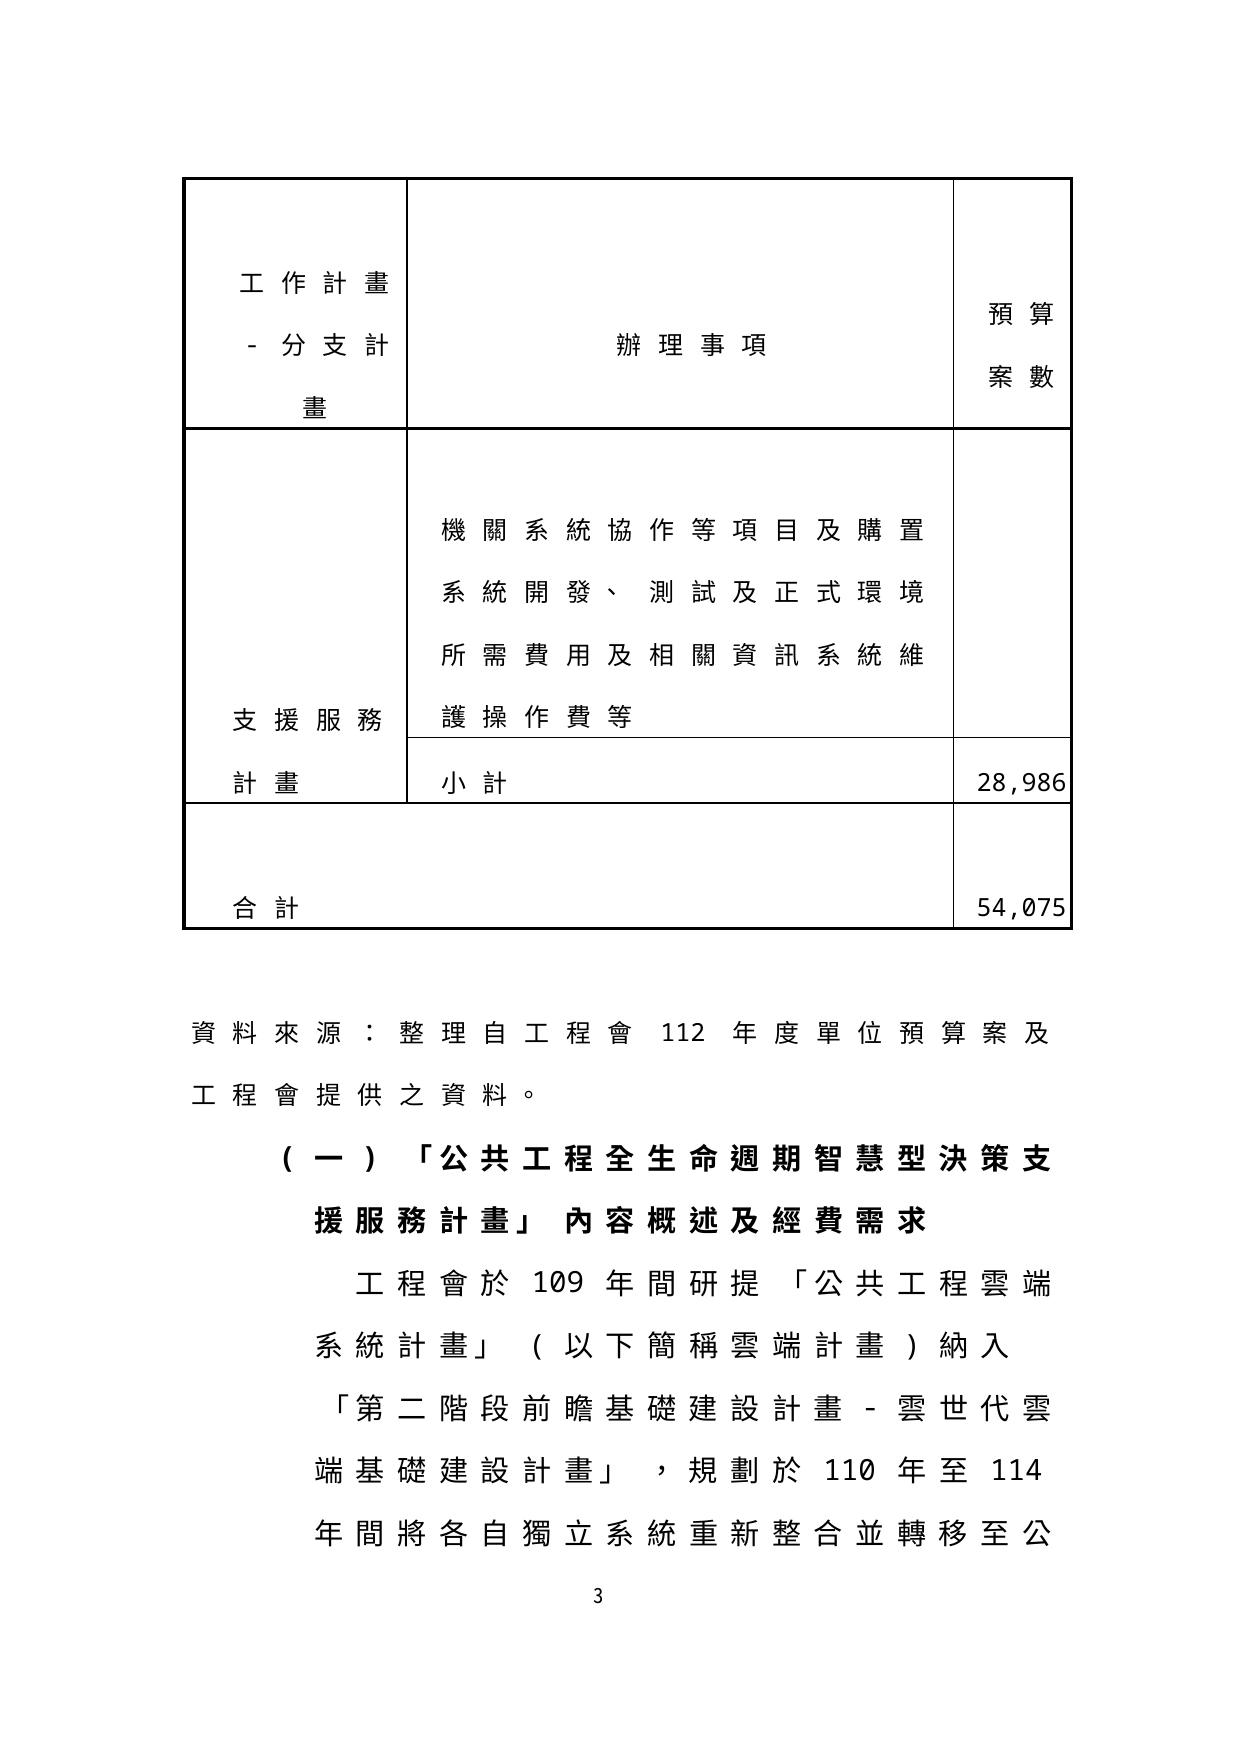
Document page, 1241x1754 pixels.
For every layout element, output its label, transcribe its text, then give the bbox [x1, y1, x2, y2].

table_cell [954, 430, 1070, 737]
table_cell 54,075 [954, 804, 1070, 927]
table_cell 支援服務計畫 [186, 430, 406, 802]
table_header 辦理事項 [408, 180, 953, 427]
table_cell 小計 [408, 738, 953, 802]
text 工程會於109年間研提「公共工程雲端系統計畫」(以下簡稱雲端計畫)納入「第二階段前瞻基礎建設計畫-雲世代雲端基礎建設計畫」，規劃於110年至114年間將各自獨立系統重新整合並轉移至公 [271, 1240, 1058, 1552]
table_cell 28,986 [954, 738, 1070, 802]
table_cell 合計 [186, 804, 953, 927]
table_header 工作計畫-分支計畫 [186, 180, 406, 427]
table_header 預算案數 [954, 180, 1070, 427]
table_cell 機關系統協作等項目及購置系統開發、測試及正式環境所需費用及相關資訊系統維護操作費等 [408, 430, 953, 737]
text 資料來源：整理自工程會112年度單位預算案及工程會提供之資料。 [183, 990, 1058, 1115]
text (一)「公共工程全生命週期智慧型決策支援服務計畫」內容概述及經費需求 [242, 1115, 1058, 1240]
